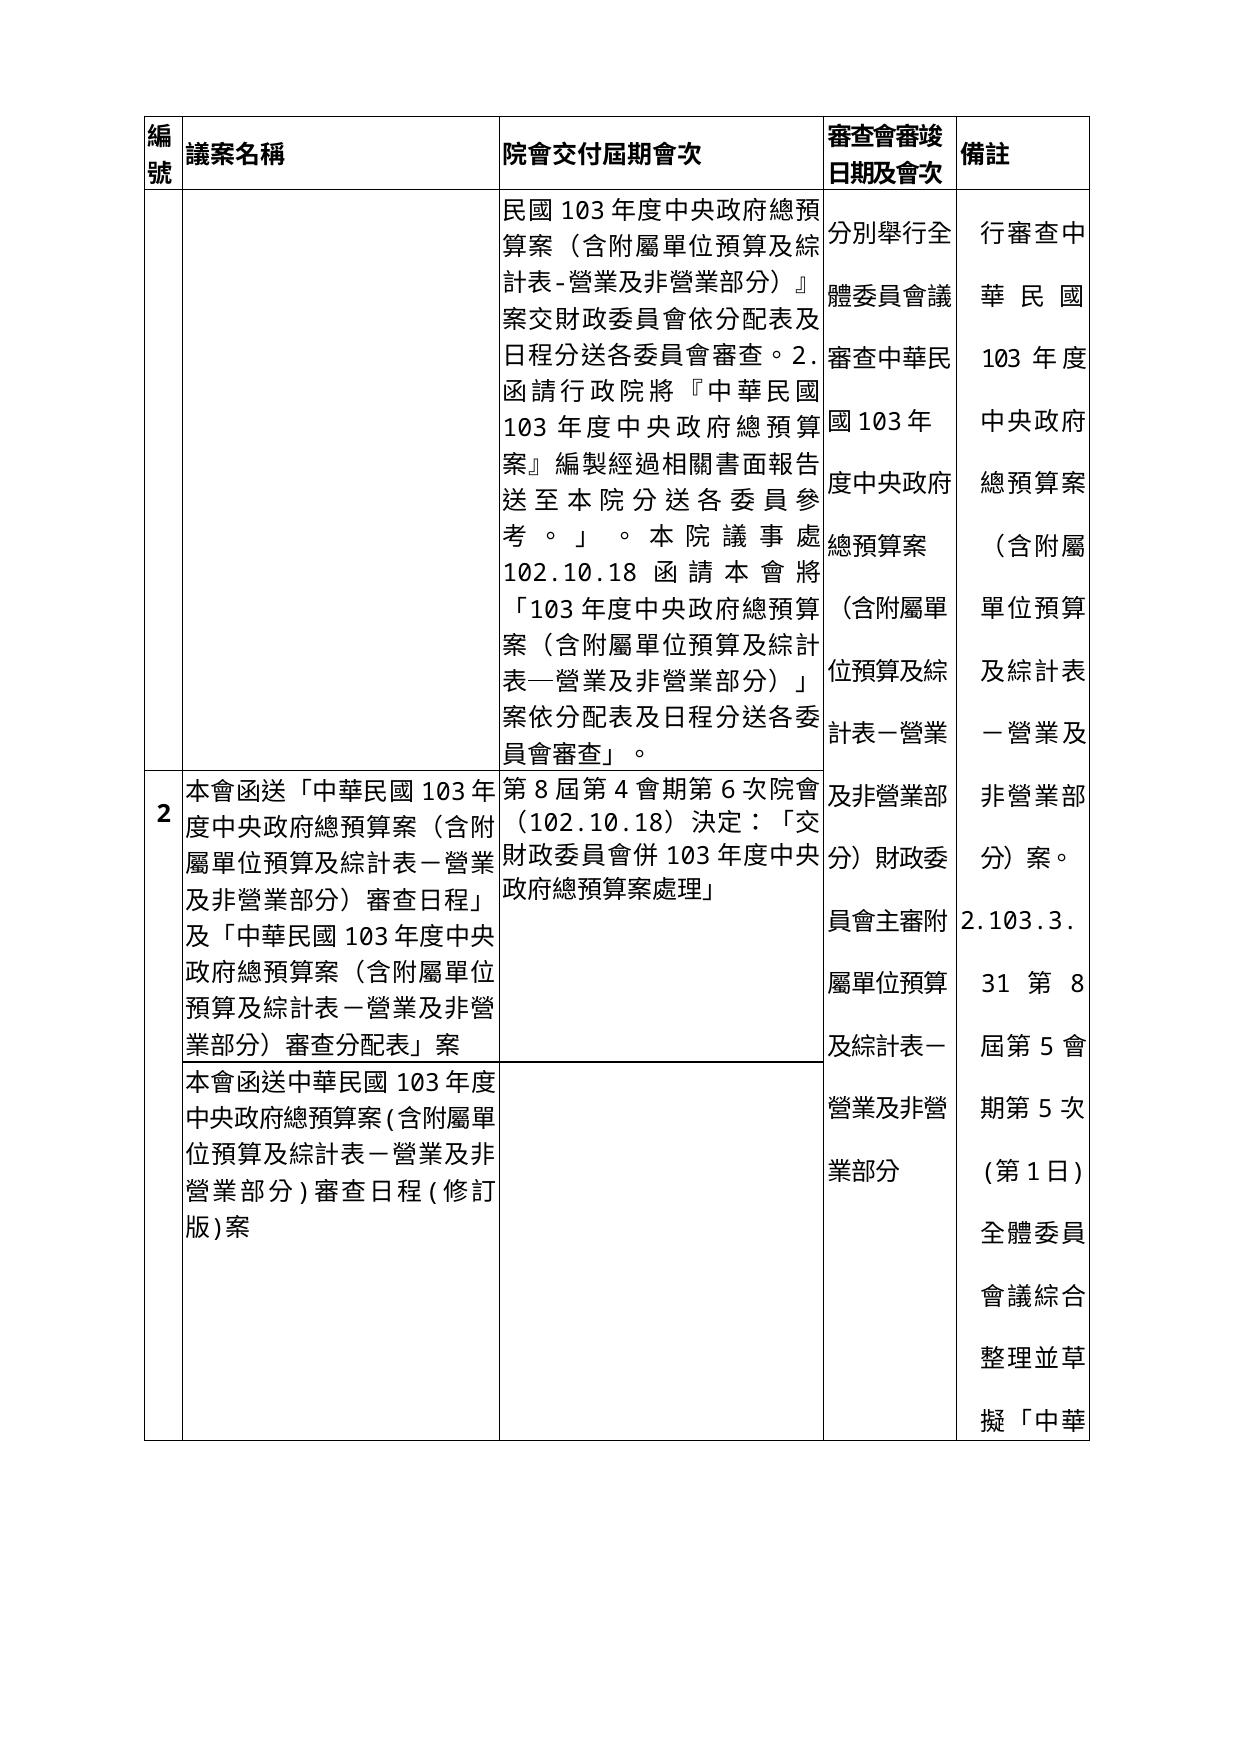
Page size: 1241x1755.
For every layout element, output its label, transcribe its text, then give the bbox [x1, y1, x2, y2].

table_cell 分別舉行全體委員會議審查中華民國103年度中央政府總預算案（含附屬單位預算及綜計表－營業及非營業部分）財政委員會主審附屬單位預算及綜計表－營業及非營業部分 [824, 190, 956, 1440]
table_cell 2 [145, 771, 182, 1440]
table_header 院會交付屆期會次 [500, 117, 823, 189]
table_header 備註 [957, 117, 1089, 189]
table_cell 本會函送「中華民國103年度中央政府總預算案（含附屬單位預算及綜計表－營業及非營業部分）審查日程」及「中華民國103年度中央政府總預算案（含附屬單位預算及綜計表－營業及非營業部分）審查分配表」案 [183, 771, 499, 1061]
table_cell 行審查中華民國103年度中央政府總預算案（含附屬單位預算及綜計表－營業及非營業部分）案。 2.103.3.31第8屆第5會期第5次(第1日)全體委員會議綜合整理並草擬「中華 [957, 190, 1089, 1440]
table_cell 第8屆第4會期第6次院會（102.10.18）決定：「交財政委員會併103年度中央政府總預算案處理」 [500, 771, 823, 1061]
table_cell 本會函送中華民國103年度中央政府總預算案(含附屬單位預算及綜計表－營業及非營業部分)審查日程(修訂版)案 [183, 1063, 499, 1440]
table_header 審查會審竣 日期及會次 [824, 117, 956, 189]
table_cell 民國103年度中央政府總預算案（含附屬單位預算及綜計表-營業及非營業部分）』案交財政委員會依分配表及日程分送各委員會審查。2.函請行政院將『中華民國103年度中央政府總預算案』編製經過相關書面報告送至本院分送各委員參考。」。本院議事處102.10.18函請本會將「103年度中央政府總預算案（含附屬單位預算及綜計表─營業及非營業部分）」案依分配表及日程分送各委員會審查」。 [500, 190, 823, 770]
table_cell [145, 190, 182, 770]
table_header 編號 [145, 117, 182, 189]
table_cell [500, 1063, 823, 1440]
table_header 議案名稱 [183, 117, 499, 189]
table_cell [183, 190, 499, 770]
